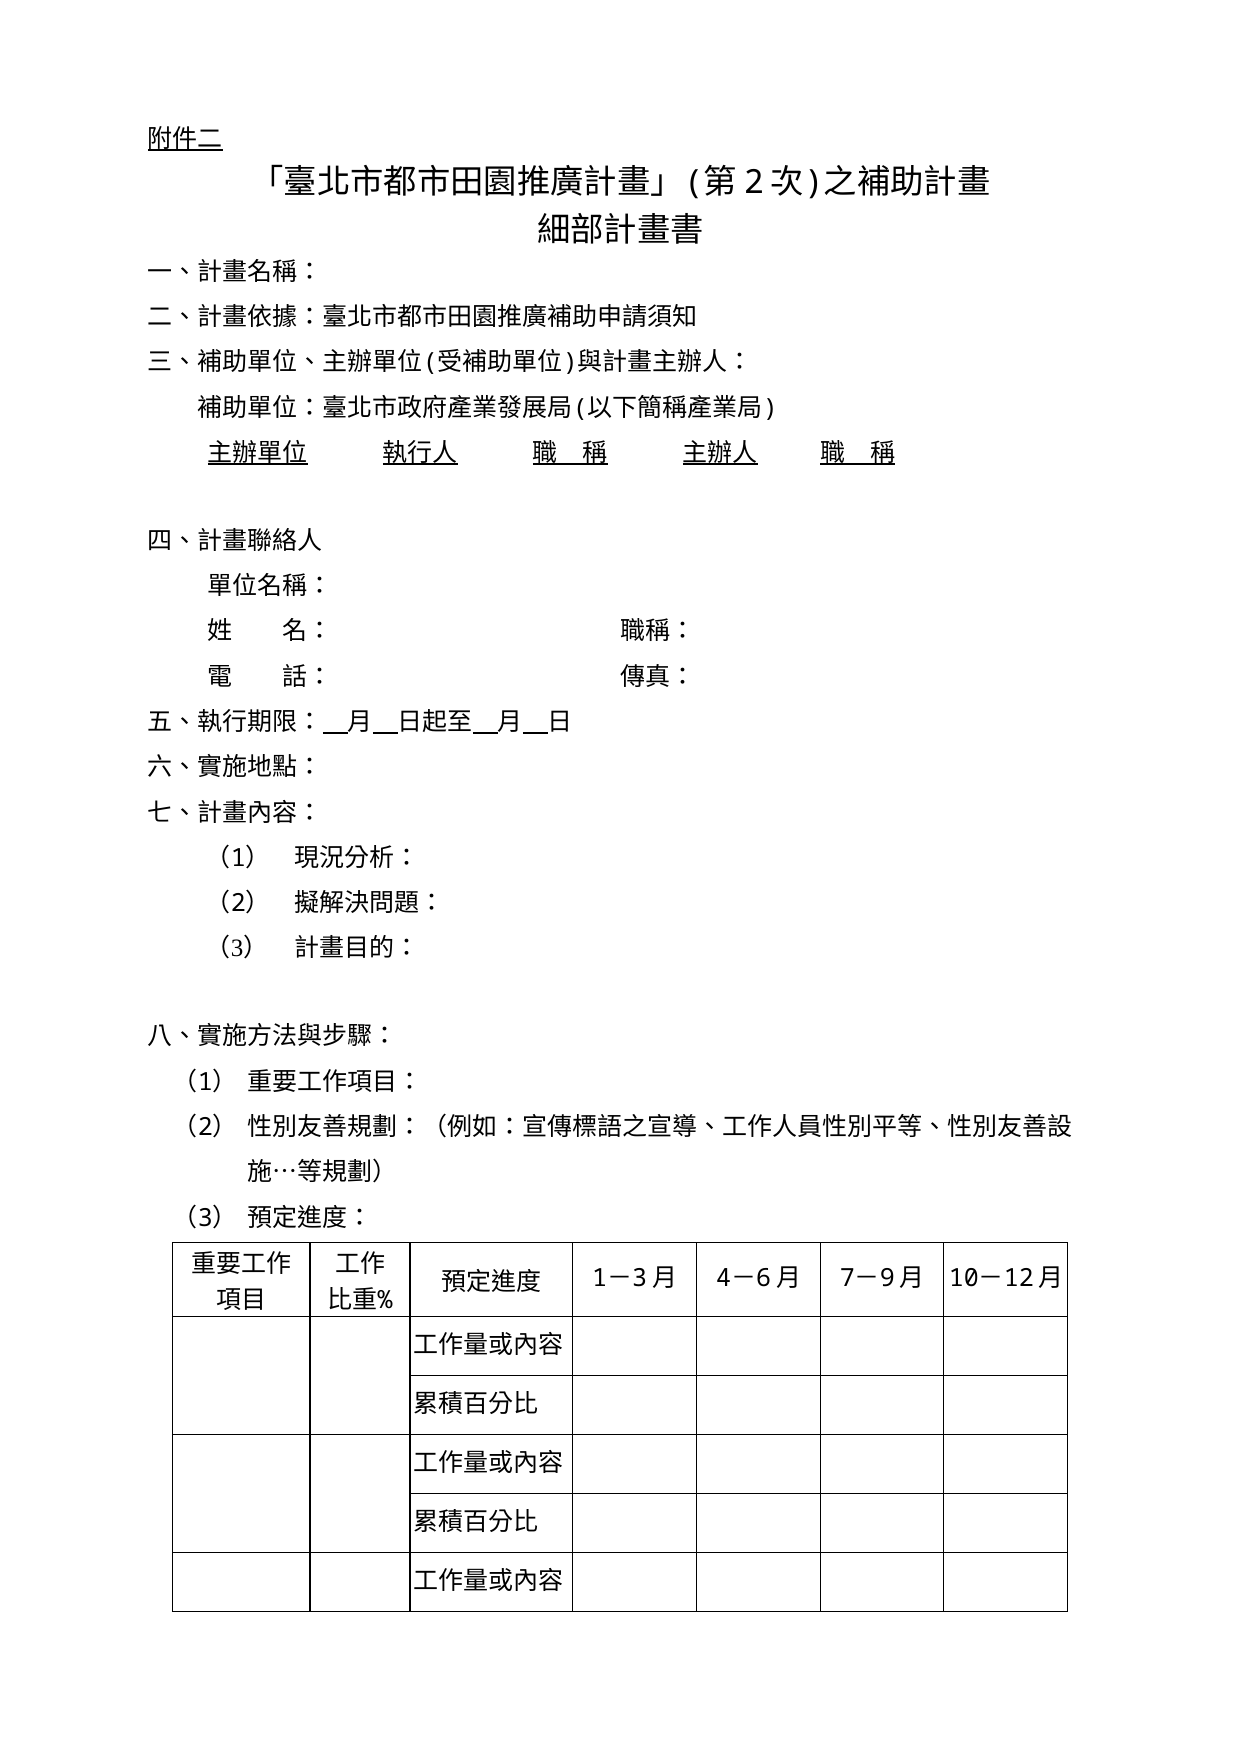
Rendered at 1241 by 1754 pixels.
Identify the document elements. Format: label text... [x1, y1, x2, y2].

table_header 1－3月 [573, 1243, 696, 1316]
table_cell [311, 1435, 409, 1552]
table_cell [311, 1553, 409, 1611]
table_cell 累積百分比 [411, 1494, 572, 1552]
table_cell 工作量或內容 [411, 1553, 572, 1611]
table_cell [573, 1435, 696, 1493]
table_header 7－9月 [821, 1243, 943, 1316]
text 單位名稱： [148, 565, 1092, 602]
table_cell 工作量或內容 [411, 1317, 572, 1375]
text 一、計畫名稱： [148, 251, 1092, 287]
text 五、執行期限： 月 日起至 月 日 [148, 701, 1092, 738]
table_cell [697, 1317, 820, 1375]
table_cell [944, 1376, 1067, 1434]
text 「臺北市都市田園推廣計畫」(第2次)之補助計畫 [148, 154, 1092, 203]
table_cell [173, 1553, 309, 1611]
table_cell [697, 1494, 820, 1552]
text 補助單位：臺北市政府產業發展局(以下簡稱產業局) [148, 387, 1092, 423]
table_cell [173, 1435, 309, 1552]
table_cell [821, 1494, 943, 1552]
table_cell [944, 1553, 1067, 1611]
text 六、實施地點： [148, 747, 1092, 783]
text 姓 名： 職稱： [148, 611, 1092, 647]
table_cell [821, 1376, 943, 1434]
table_cell [821, 1317, 943, 1375]
text 三、補助單位、主辦單位(受補助單位)與計畫主辦人： [148, 342, 1092, 378]
text 七、計畫內容： [148, 792, 1092, 828]
table_cell [697, 1435, 820, 1493]
table_cell [944, 1435, 1067, 1493]
table_header 重要工作 項目 [173, 1243, 309, 1316]
table_cell [821, 1435, 943, 1493]
list 性別友善規劃：（例如：宣傳標語之宣導、工作人員性別平等、性別友善設施…等規劃） [173, 1106, 1092, 1188]
table_header 工作 比重% [311, 1243, 409, 1316]
list 計畫目的： [206, 928, 1092, 964]
table_cell [573, 1376, 696, 1434]
table_cell 工作量或內容 [411, 1435, 572, 1493]
table_cell [311, 1317, 409, 1434]
table_header 10－12月 [944, 1243, 1067, 1316]
table_cell [821, 1553, 943, 1611]
table_cell [173, 1317, 309, 1434]
list 預定進度： [173, 1197, 1092, 1233]
table_cell [697, 1553, 820, 1611]
list 現況分析： [206, 837, 1092, 873]
list 重要工作項目： [173, 1061, 1092, 1097]
text 電 話： 傳真： [148, 656, 1092, 692]
table_cell [573, 1553, 696, 1611]
text 四、計畫聯絡人 [148, 520, 1092, 556]
table_cell [697, 1376, 820, 1434]
table_header 預定進度 [411, 1243, 572, 1316]
text 二、計畫依據：臺北市都市田園推廣補助申請須知 [148, 296, 1092, 333]
text 附件二 [148, 118, 1092, 154]
table_cell 累積百分比 [411, 1376, 572, 1434]
table_cell [944, 1317, 1067, 1375]
table_cell [573, 1317, 696, 1375]
table_cell [944, 1494, 1067, 1552]
table_cell [573, 1494, 696, 1552]
text 細部計畫書 [148, 203, 1092, 251]
list 擬解決問題： [206, 883, 1092, 919]
table_header 4－6月 [697, 1243, 820, 1316]
text 主辦單位 執行人 職 稱 主辦人 職 稱 [148, 432, 1092, 468]
text 八、實施方法與步驟： [148, 1016, 1092, 1052]
